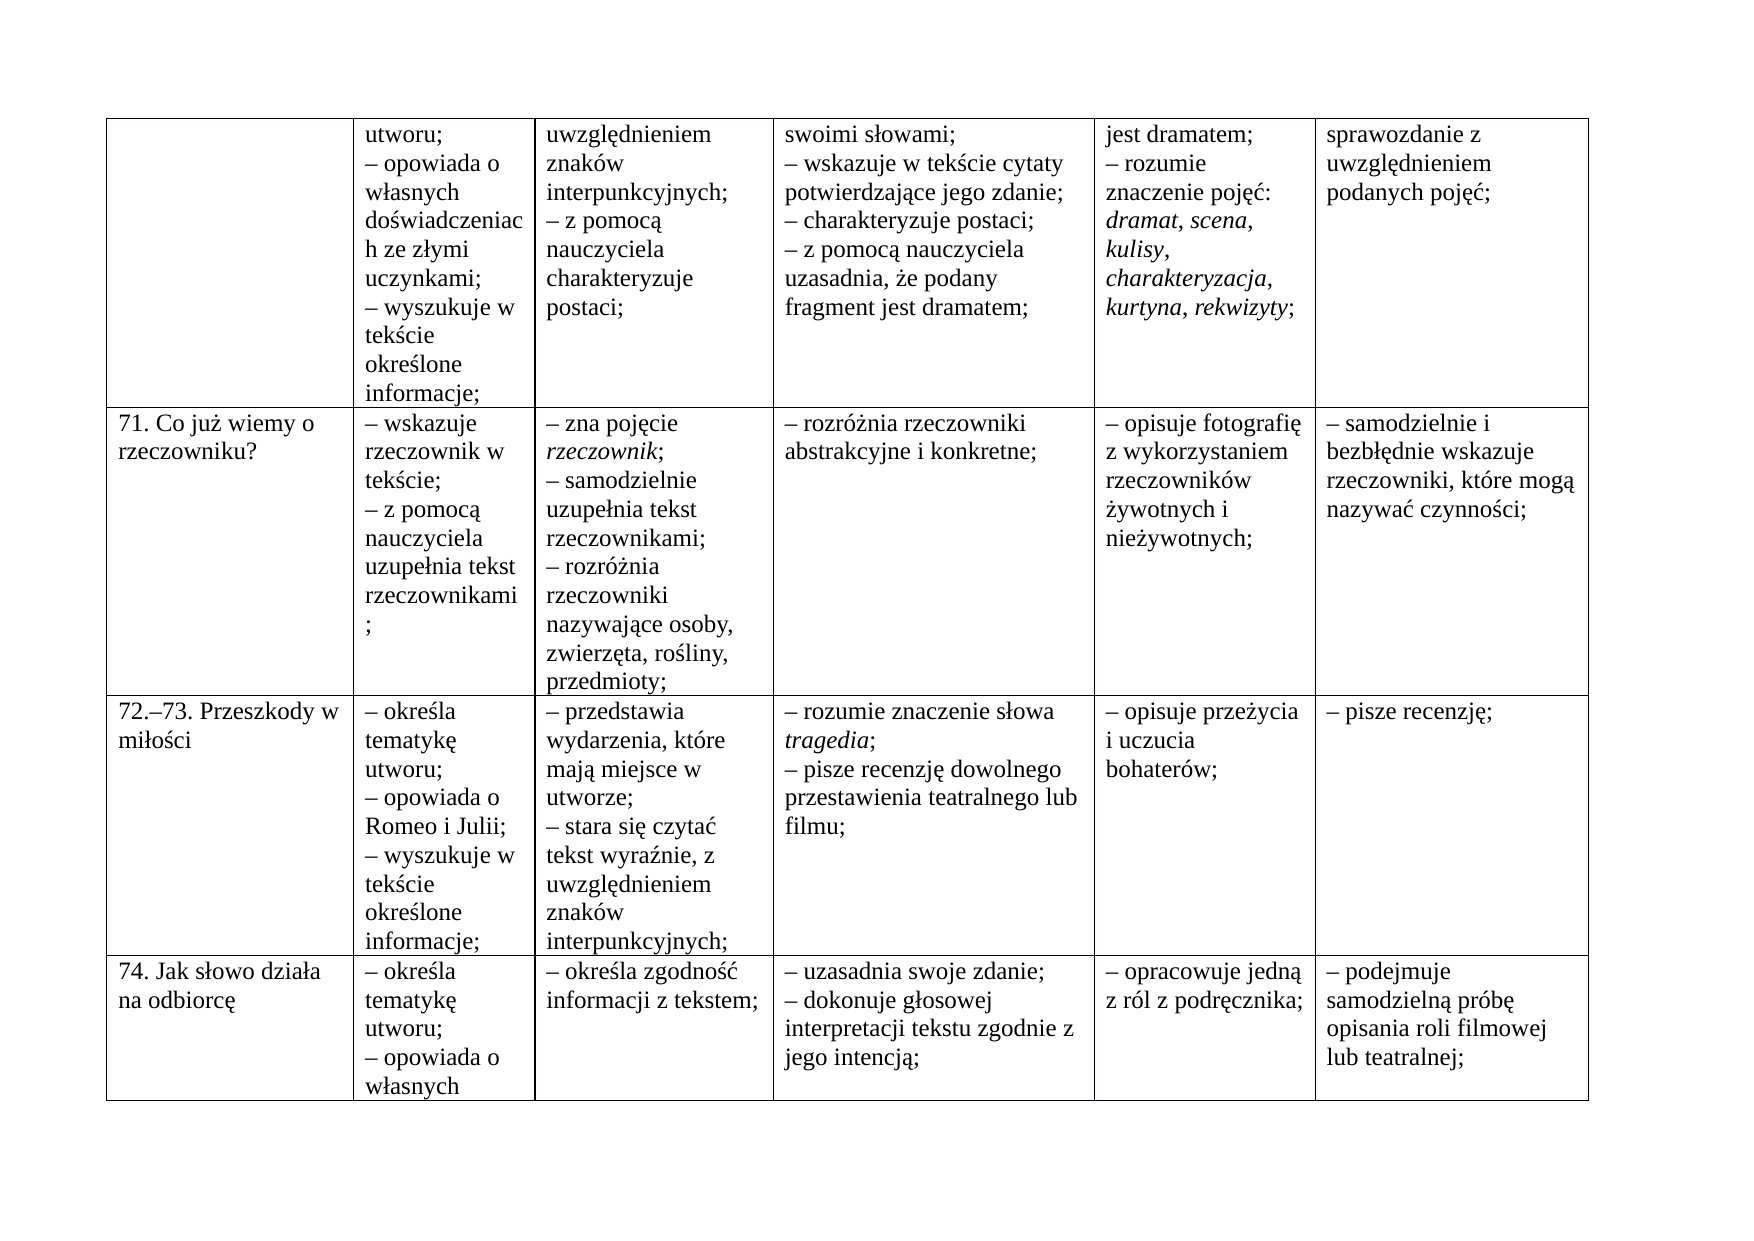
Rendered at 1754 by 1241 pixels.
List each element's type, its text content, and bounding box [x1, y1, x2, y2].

table_cell – wskazuje rzeczownik w tekście; – z pomocą nauczyciela uzupełnia tekst rzeczownikami; [354, 408, 534, 695]
table_cell – określa zgodność informacji z tekstem; [536, 956, 773, 1100]
table_cell – podejmuje samodzielną próbę opisania roli filmowej lub teatralnej; [1316, 956, 1588, 1100]
table_cell jest dramatem; – rozumie znaczenie pojęć: dramat, scena, kulisy, charakteryzacja, kurtyna, rekwizyty; [1095, 119, 1315, 407]
table_cell 72.–73. Przeszkody w miłości [107, 696, 353, 955]
table_cell uwzględnieniem znaków interpunkcyjnych; – z pomocą nauczyciela charakteryzuje postaci; [536, 119, 773, 407]
table_cell – rozumie znaczenie słowa tragedia; – pisze recenzję dowolnego przestawienia teatralnego lub filmu; [774, 696, 1094, 955]
table_cell – określa tematykę utworu; – opowiada o Romeo i Julii; – wyszukuje w tekście określone informacje; [354, 696, 534, 955]
table_cell 71. Co już wiemy o rzeczowniku? [107, 408, 353, 695]
table_cell – uzasadnia swoje zdanie; – dokonuje głosowej interpretacji tekstu zgodnie z jego intencją; [774, 956, 1094, 1100]
table_cell – rozróżnia rzeczowniki abstrakcyjne i konkretne; [774, 408, 1094, 695]
table_cell – zna pojęcie rzeczownik; – samodzielnie uzupełnia tekst rzeczownikami; – rozróżnia rzeczowniki nazywające osoby, zwierzęta, rośliny, przedmioty; [536, 408, 773, 695]
table_cell – określa tematykę utworu; – opowiada o własnych [354, 956, 534, 1100]
table_cell swoimi słowami; – wskazuje w tekście cytaty potwierdzające jego zdanie; – charakteryzuje postaci; – z pomocą nauczyciela uzasadnia, że podany fragment jest dramatem; [774, 119, 1094, 407]
table_cell – opisuje fotografię z wykorzystaniem rzeczowników żywotnych i nieżywotnych; [1095, 408, 1315, 695]
table_cell – przedstawia wydarzenia, które mają miejsce w utworze; – stara się czytać tekst wyraźnie, z uwzględnieniem znaków interpunkcyjnych; [536, 696, 773, 955]
table_cell utworu; – opowiada o własnych doświadczeniach ze złymi uczynkami; – wyszukuje w tekście określone informacje; [354, 119, 534, 407]
table_cell [107, 119, 353, 407]
table_cell – samodzielnie i bezbłędnie wskazuje rzeczowniki, które mogą nazywać czynności; [1316, 408, 1588, 695]
table_cell – opisuje przeżycia i uczucia bohaterów; [1095, 696, 1315, 955]
table_cell sprawozdanie z uwzględnieniem podanych pojęć; [1316, 119, 1588, 407]
table_cell 74. Jak słowo działa na odbiorcę [107, 956, 353, 1100]
table_cell – pisze recenzję; [1316, 696, 1588, 955]
table_cell – opracowuje jedną z ról z podręcznika; [1095, 956, 1315, 1100]
